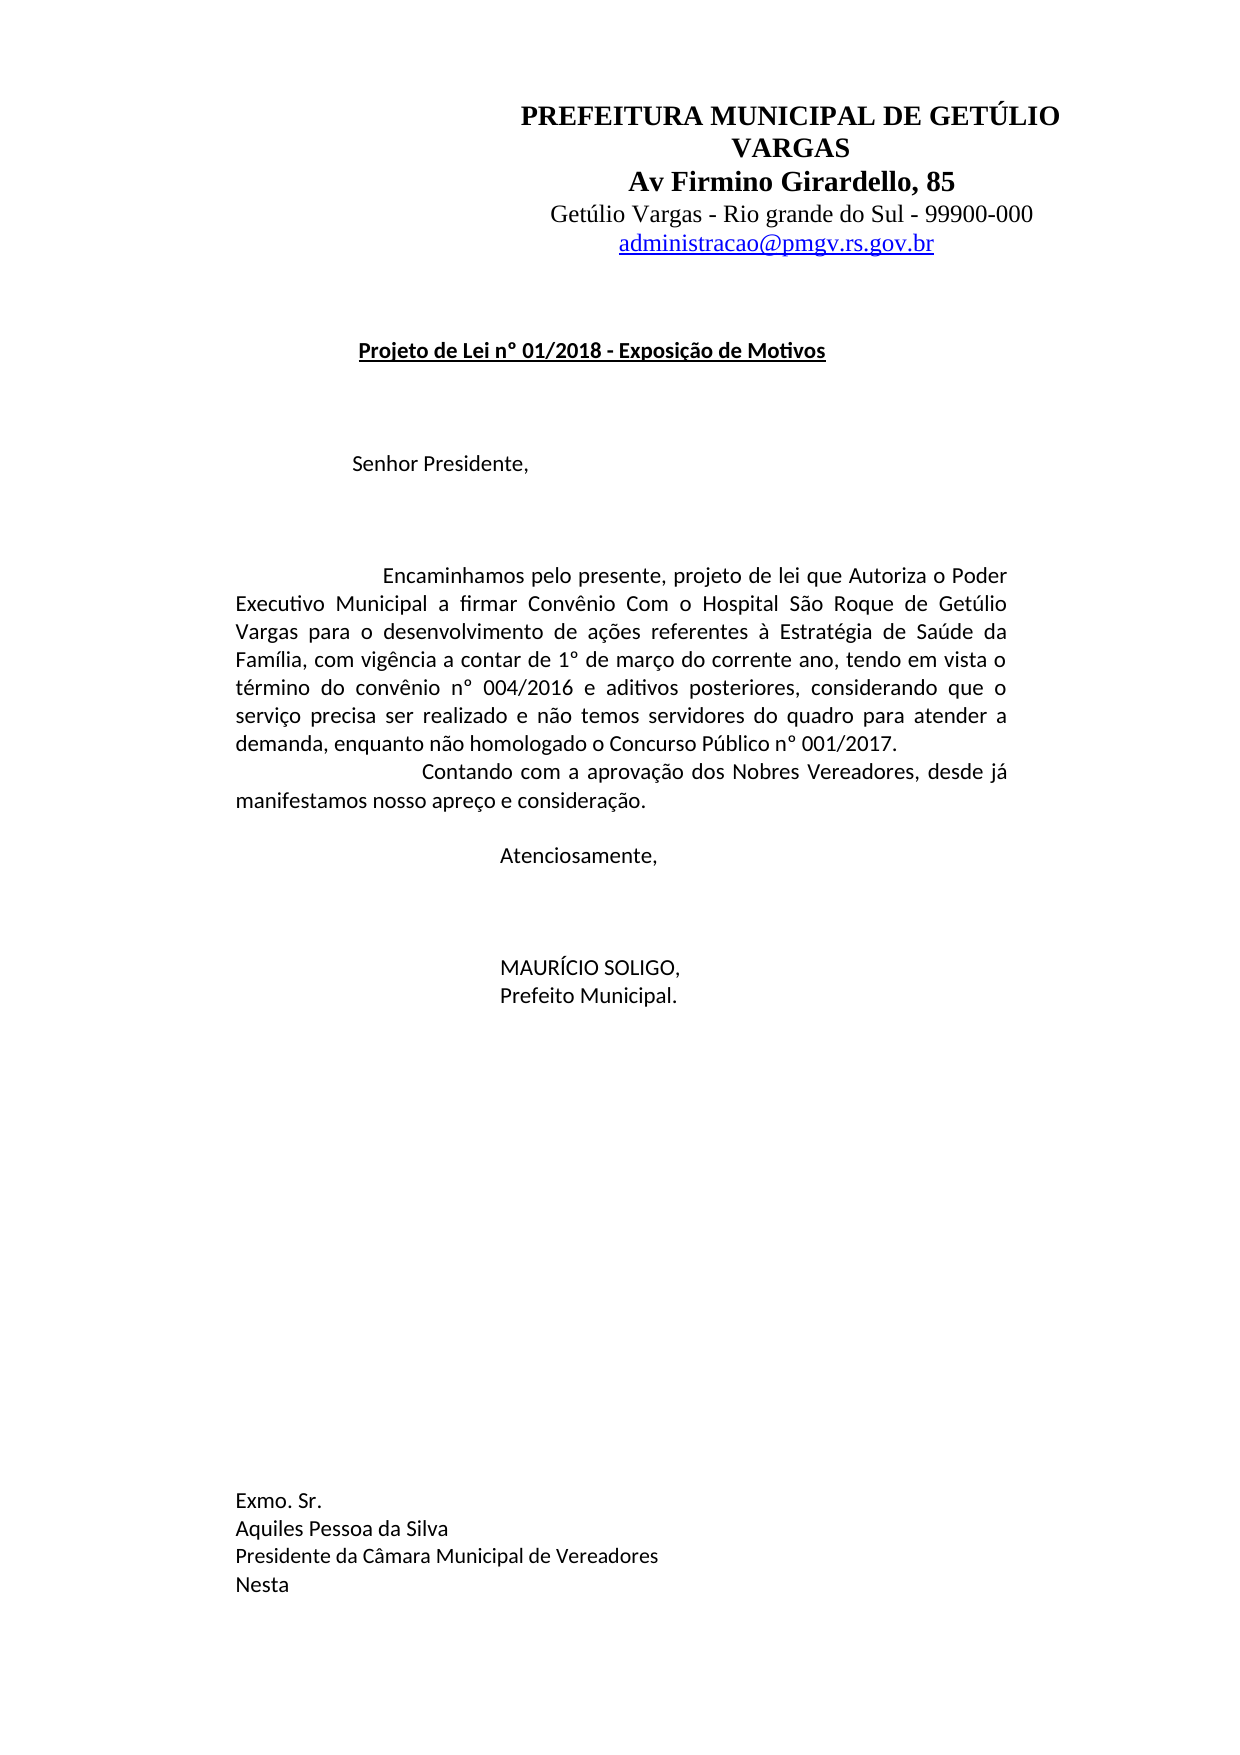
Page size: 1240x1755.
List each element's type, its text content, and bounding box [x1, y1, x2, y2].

text Presidente da Câmara Municipal de Vereadores [235, 1542, 1119, 1569]
text Getúlio Vargas - Rio grande do Sul - 99900-000 [464, 199, 1119, 228]
text administracao@pmgv.rs.gov.br [619, 228, 1119, 257]
text MAURÍCIO SOLIGO, [500, 953, 1119, 981]
text Nesta [235, 1570, 1119, 1598]
text Prefeito Municipal. [500, 981, 1119, 1009]
text Projeto de Lei nº 01/2018 - Exposição de Motivos [358, 336, 1119, 364]
text Exmo. Sr. [235, 1486, 1119, 1514]
text Encaminhamos pelo presente, projeto de lei que Autoriza o Poder Executivo Municipal a firmar Convênio Com o Hospital São Roque de Getúlio Vargas para o desenvolvimento de ações referentes à Estratégia de Saúde da Família, com vigência a contar de 1º de março do corrente ano, tendo em vista o término do convênio nº 004/2016 e aditivos posteriores, considerando que o serviço precisa ser realizado e não temos servidores do quadro para atender a demanda, enquanto não homologado o Concurso Público nº 001/2017. [235, 561, 1008, 757]
text Contando com a aprovação dos Nobres Vereadores, desde já manifestamos nosso apreço e consideração. [235, 757, 1008, 814]
text Senhor Presidente, [352, 449, 1119, 477]
text PREFEITURA MUNICIPAL DE GETÚLIO VARGAS [462, 99, 1119, 164]
text Av Firmino Girardello, 85 [464, 164, 1119, 198]
text Aquiles Pessoa da Silva [235, 1514, 1119, 1542]
text Atenciosamente, [500, 841, 1119, 869]
